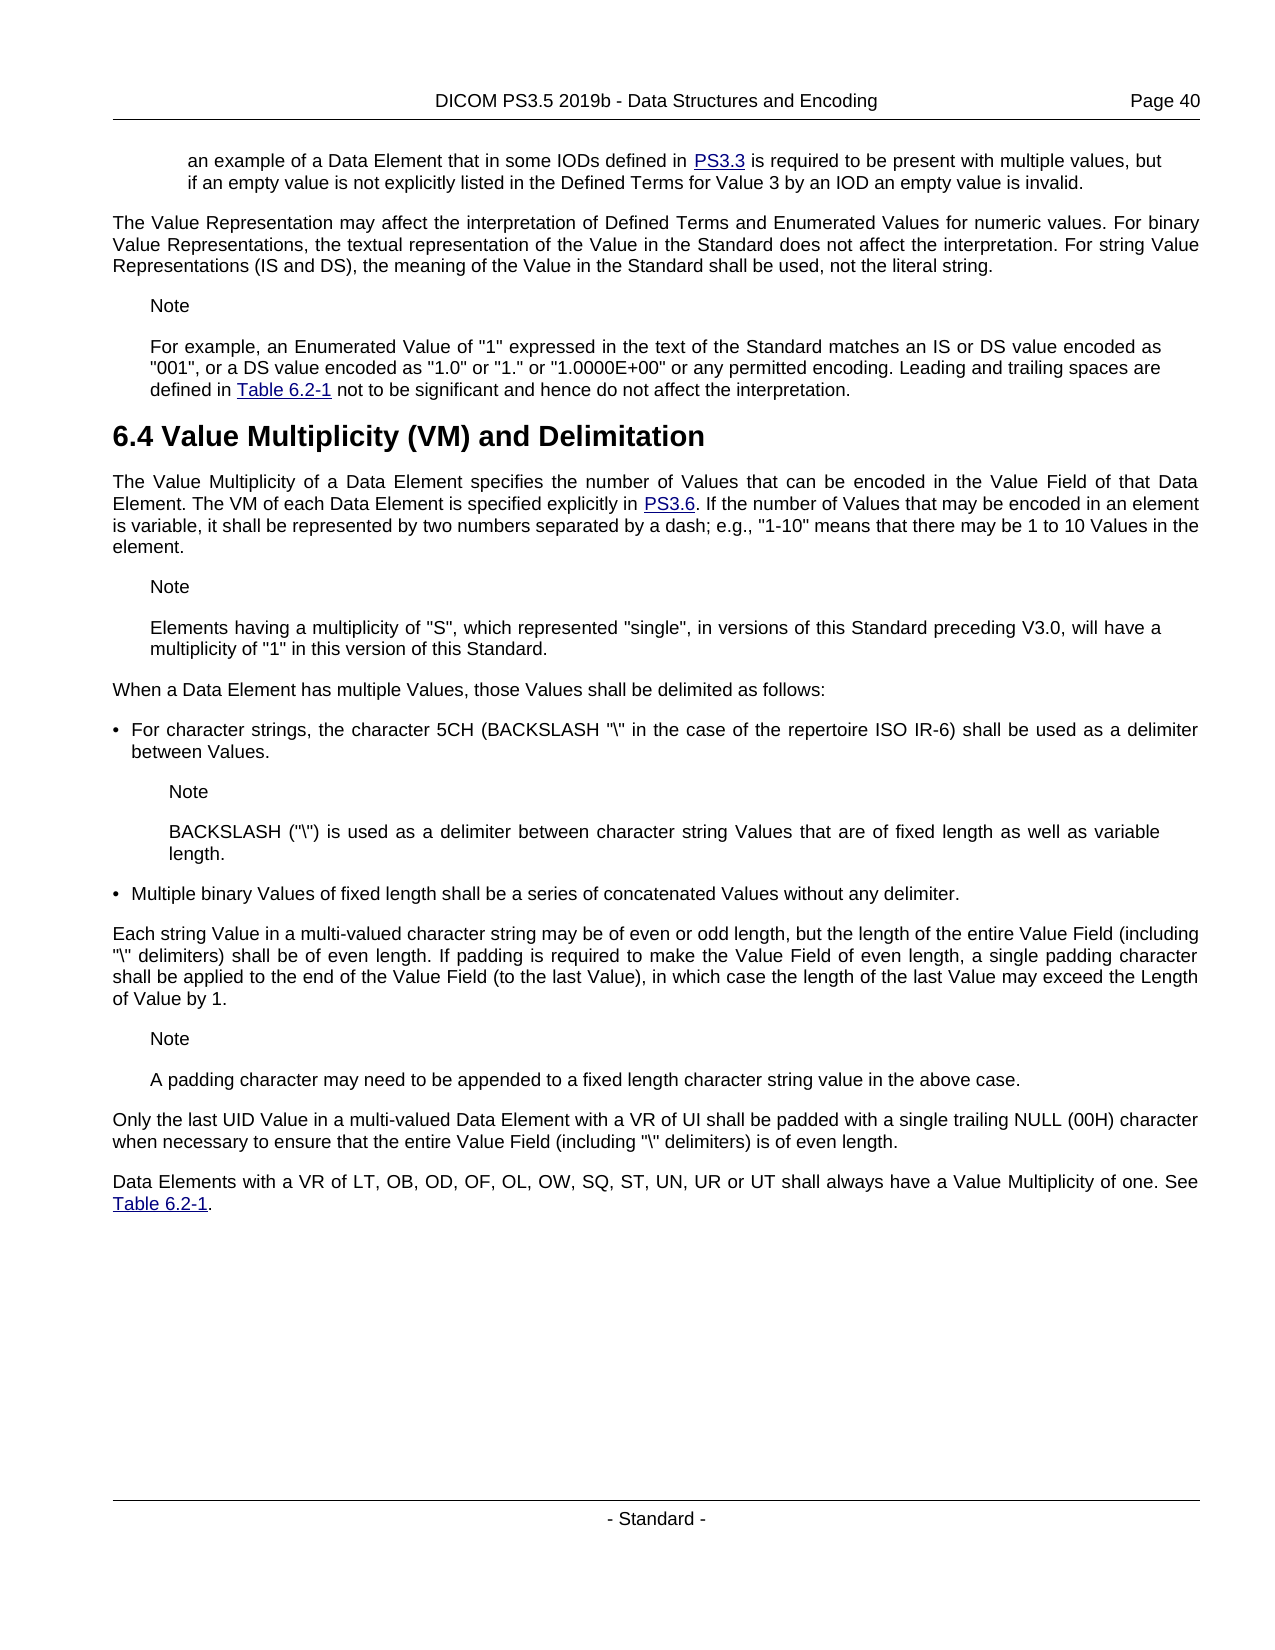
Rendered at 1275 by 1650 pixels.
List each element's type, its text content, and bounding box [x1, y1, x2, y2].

text Note [150, 1028, 1162, 1050]
text Each string Value in a multi-valued character string may be of even or odd length, but the length of the entire Value Field (including "\" delimiters) shall be of even length. If padding is required to make the Value Field of even length, a single padding character shall be applied to the end of the Value Field (to the last Value), in which case the length of the last Value may exceed the Length of Value by 1. [112, 923, 1200, 1009]
text Note [150, 576, 1162, 598]
text 6.4 Value Multiplicity (VM) and Delimitation [112, 419, 1200, 453]
text Note [150, 295, 1162, 317]
text A padding character may need to be appended to a fixed length character string value in the above case. [150, 1068, 1162, 1090]
text The Value Multiplicity of a Data Element specifies the number of Values that can be encoded in the Value Field of that Data Element. The VM of each Data Element is specified explicitly in PS3.6. If the number of Values that may be encoded in an element is variable, it shall be represented by two numbers separated by a dash; e.g., "1-10" means that there may be 1 to 10 Values in the element. [112, 471, 1200, 558]
text • For character strings, the character 5CH (BACKSLASH "\" in the case of the repertoire ISO IR-6) shall be used as a delimiter between Values. [112, 719, 1200, 762]
text For example, an Enumerated Value of "1" expressed in the text of the Standard matches an IS or DS value encoded as "001", or a DS value encoded as "1.0" or "1." or "1.0000E+00" or any permitted encoding. Leading and trailing spaces are defined in Table 6.2-1 not to be significant and hence do not affect the interpretation. [150, 336, 1162, 400]
text Only the last UID Value in a multi-valued Data Element with a VR of UI shall be padded with a single trailing NULL (00H) character when necessary to ensure that the entire Value Field (including "\" delimiters) is of even length. [112, 1109, 1200, 1152]
text an example of a Data Element that in some IODs defined in PS3.3 is required to be present with multiple values, but if an empty value is not explicitly listed in the Defined Terms for Value 3 by an IOD an empty value is invalid. [150, 150, 1162, 193]
text Elements having a multiplicity of "S", which represented "single", in versions of this Standard preceding V3.0, will have a multiplicity of "1" in this version of this Standard. [150, 617, 1162, 660]
text The Value Representation may affect the interpretation of Defined Terms and Enumerated Values for numeric values. For binary Value Representations, the textual representation of the Value in the Standard does not affect the interpretation. For string Value Representations (IS and DS), the meaning of the Value in the Standard shall be used, not the literal string. [112, 212, 1200, 277]
text BACKSLASH ("\") is used as a delimiter between character string Values that are of fixed length as well as variable length. [169, 821, 1162, 864]
text • Multiple binary Values of fixed length shall be a series of concatenated Values without any delimiter. [112, 883, 1200, 904]
text Note [169, 781, 1162, 802]
text Data Elements with a VR of LT, OB, OD, OF, OL, OW, SQ, ST, UN, UR or UT shall always have a Value Multiplicity of one. See Table 6.2-1. [112, 1171, 1200, 1214]
text When a Data Element has multiple Values, those Values shall be delimited as follows: [112, 678, 1200, 700]
